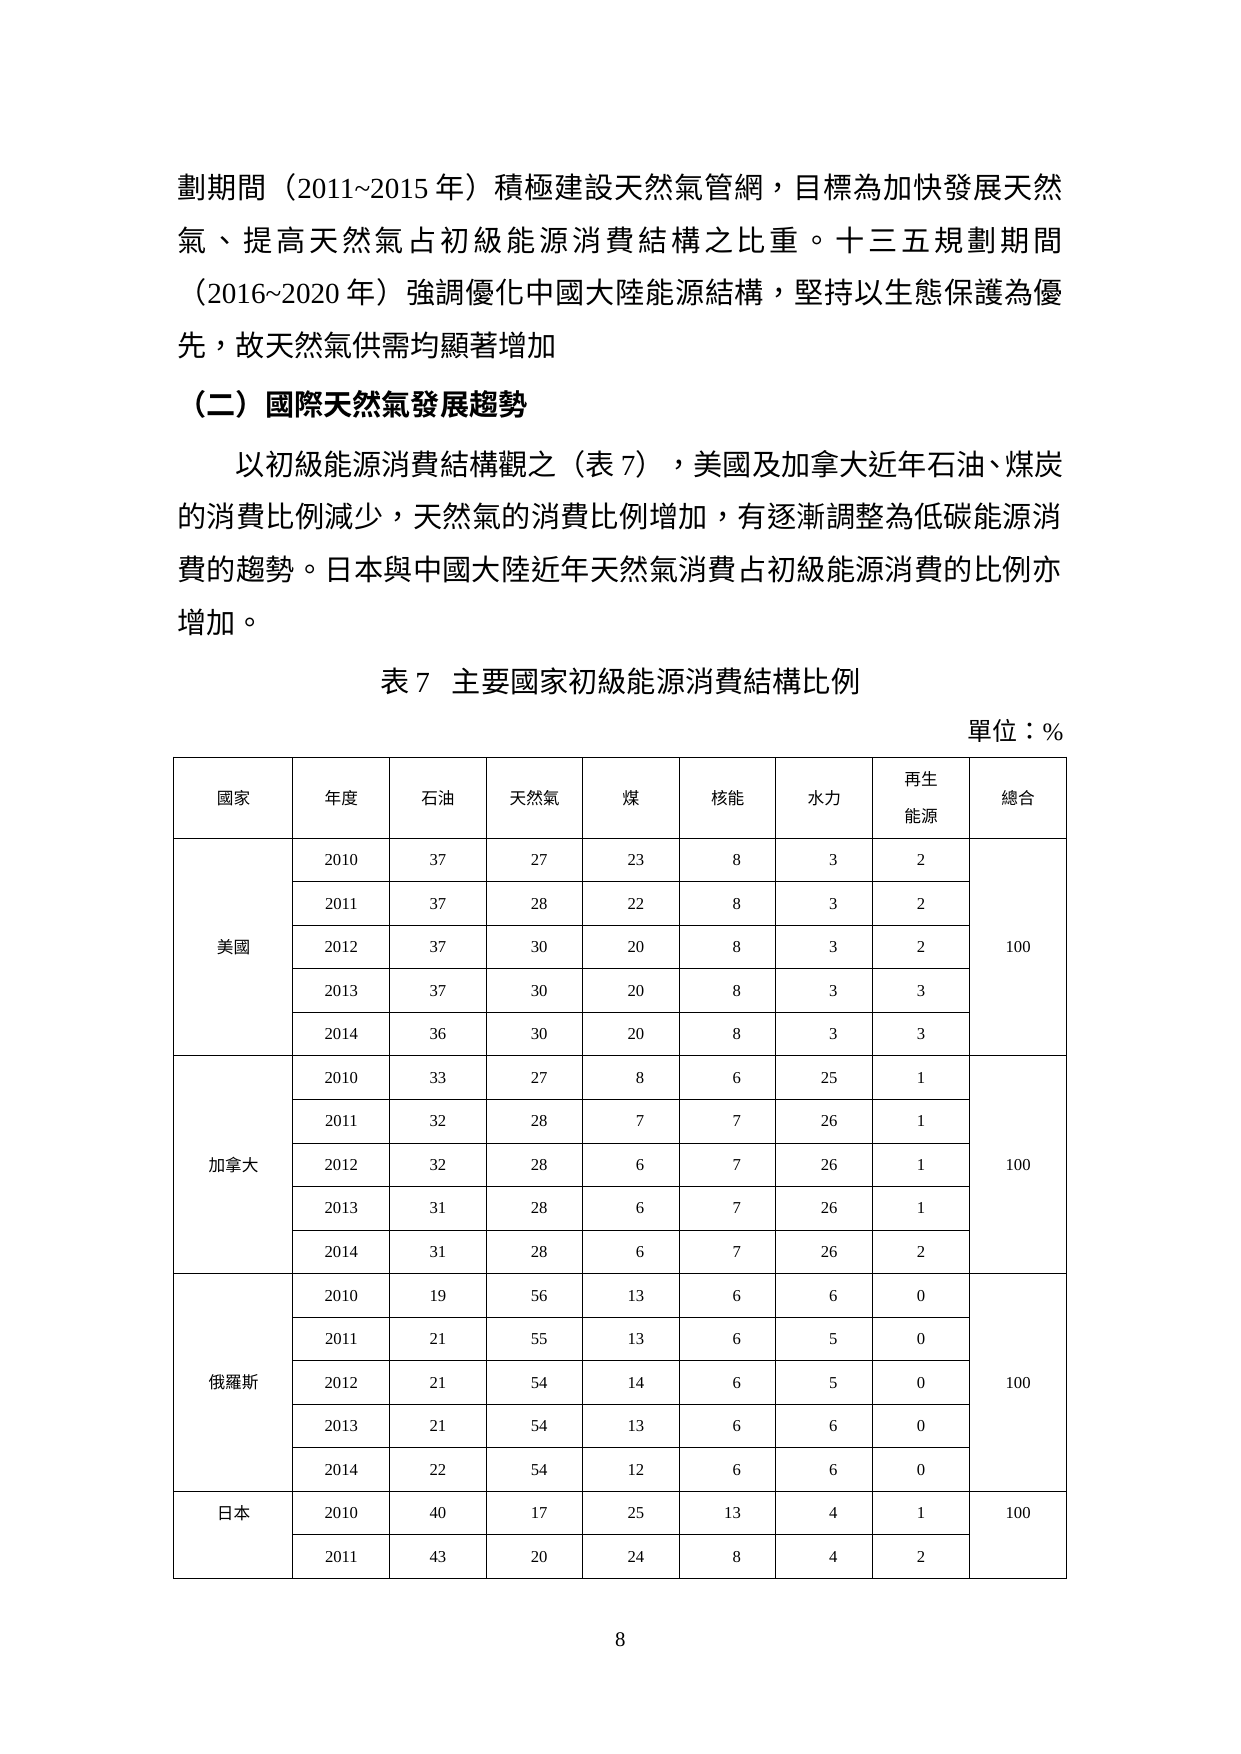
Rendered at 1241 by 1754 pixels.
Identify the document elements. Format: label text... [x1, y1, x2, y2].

table_cell 8 [680, 1013, 775, 1055]
table_cell 54 [487, 1361, 582, 1404]
table_cell 54 [487, 1448, 582, 1491]
table_cell 6 [583, 1231, 679, 1273]
table_cell 2012 [293, 926, 389, 968]
table_cell 100 [970, 1274, 1066, 1491]
table_cell 8 [680, 969, 775, 1012]
table_cell 3 [776, 839, 872, 881]
table_cell 100 [970, 839, 1066, 1055]
table_cell 20 [583, 1013, 679, 1055]
table_cell 37 [390, 926, 486, 968]
table_cell 2011 [293, 1535, 389, 1578]
table_cell 20 [583, 969, 679, 1012]
table_cell 1 [873, 1187, 969, 1229]
table_cell 6 [680, 1056, 775, 1099]
table_cell 28 [487, 1144, 582, 1186]
table_cell 13 [583, 1318, 679, 1360]
table_cell 100 [970, 1056, 1066, 1273]
table_cell 2010 [293, 1274, 389, 1317]
table_cell 8 [680, 839, 775, 881]
table_cell 28 [487, 1231, 582, 1273]
table_cell 2013 [293, 1405, 389, 1447]
table_header 總合 [970, 758, 1066, 838]
table_cell 31 [390, 1187, 486, 1229]
text （二）國際天然氣發展趨勢 [177, 382, 1063, 424]
table_cell 6 [776, 1274, 872, 1317]
table_cell 日本 [174, 1492, 292, 1578]
table_cell 6 [680, 1361, 775, 1404]
table_cell 28 [487, 882, 582, 925]
table_cell 7 [680, 1100, 775, 1142]
table_cell 0 [873, 1405, 969, 1447]
table_cell 1 [873, 1100, 969, 1142]
table_cell 5 [776, 1318, 872, 1360]
table_cell 2010 [293, 1056, 389, 1099]
table_cell 21 [390, 1405, 486, 1447]
table_cell 37 [390, 839, 486, 881]
table_cell 23 [583, 839, 679, 881]
table_cell 22 [390, 1448, 486, 1491]
table_header 國家 [174, 758, 292, 838]
table_header 煤 [583, 758, 679, 838]
table_cell 26 [776, 1187, 872, 1229]
text 單位：% [177, 711, 1063, 748]
table_cell 14 [583, 1361, 679, 1404]
table_cell 37 [390, 882, 486, 925]
table_cell 12 [583, 1448, 679, 1491]
table_cell 8 [680, 882, 775, 925]
table_cell 27 [487, 839, 582, 881]
table_header 年度 [293, 758, 389, 838]
table_cell 2 [873, 1231, 969, 1273]
table_header 核能 [680, 758, 775, 838]
table_cell 7 [680, 1231, 775, 1273]
table_cell 28 [487, 1100, 582, 1142]
table_cell 32 [390, 1100, 486, 1142]
table_cell 28 [487, 1187, 582, 1229]
table_cell 2011 [293, 1318, 389, 1360]
table_cell 22 [583, 882, 679, 925]
table_cell 8 [680, 1535, 775, 1578]
table_cell 1 [873, 1144, 969, 1186]
table_cell 0 [873, 1318, 969, 1360]
table_cell 100 [970, 1492, 1066, 1578]
table_cell 2013 [293, 1187, 389, 1229]
table_cell 3 [776, 926, 872, 968]
table_cell 俄羅斯 [174, 1274, 292, 1491]
table_cell 2010 [293, 839, 389, 881]
table_cell 26 [776, 1100, 872, 1142]
table_cell 36 [390, 1013, 486, 1055]
table_cell 26 [776, 1231, 872, 1273]
table_cell 3 [776, 882, 872, 925]
table_cell 2010 [293, 1492, 389, 1534]
table_cell 20 [487, 1535, 582, 1578]
table_cell 0 [873, 1448, 969, 1491]
table_cell 2 [873, 926, 969, 968]
table_cell 4 [776, 1535, 872, 1578]
table_cell 13 [583, 1405, 679, 1447]
table_cell 2012 [293, 1361, 389, 1404]
table_cell 21 [390, 1361, 486, 1404]
table_cell 13 [680, 1492, 775, 1534]
table_cell 3 [873, 1013, 969, 1055]
table_cell 2011 [293, 1100, 389, 1142]
table_cell 2014 [293, 1448, 389, 1491]
table_cell 30 [487, 1013, 582, 1055]
table_cell 33 [390, 1056, 486, 1099]
table_cell 2013 [293, 969, 389, 1012]
table_cell 1 [873, 1056, 969, 1099]
table_cell 2011 [293, 882, 389, 925]
table_cell 4 [776, 1492, 872, 1534]
table_cell 3 [776, 969, 872, 1012]
table_header 再生 能源 [873, 758, 969, 838]
table_cell 5 [776, 1361, 872, 1404]
table_cell 6 [680, 1318, 775, 1360]
table_cell 6 [776, 1405, 872, 1447]
table_cell 6 [680, 1448, 775, 1491]
text 以初級能源消費結構觀之（表7），美國及加拿大近年石油、煤炭的消費比例減少，天然氣的消費比例增加，有逐漸調整為低碳能源消費的趨勢。日本與中國大陸近年天然氣消費占初級能源消費的比例亦增加。 [177, 441, 1063, 642]
table_cell 2 [873, 882, 969, 925]
table_cell 40 [390, 1492, 486, 1534]
table_cell 19 [390, 1274, 486, 1317]
table_cell 24 [583, 1535, 679, 1578]
table_cell 加拿大 [174, 1056, 292, 1273]
table_cell 6 [583, 1144, 679, 1186]
table_header 石油 [390, 758, 486, 838]
table_header 天然氣 [487, 758, 582, 838]
table_cell 55 [487, 1318, 582, 1360]
table_cell 31 [390, 1231, 486, 1273]
table_cell 54 [487, 1405, 582, 1447]
table_cell 20 [583, 926, 679, 968]
table_cell 2014 [293, 1231, 389, 1273]
table_cell 2 [873, 1535, 969, 1578]
table_cell 25 [776, 1056, 872, 1099]
table_cell 6 [776, 1448, 872, 1491]
table_cell 6 [583, 1187, 679, 1229]
text 表7 主要國家初級能源消費結構比例 [177, 658, 1063, 701]
table_cell 32 [390, 1144, 486, 1186]
table_cell 0 [873, 1274, 969, 1317]
table_cell 27 [487, 1056, 582, 1099]
table_cell 2014 [293, 1013, 389, 1055]
table_cell 3 [873, 969, 969, 1012]
table_cell 7 [583, 1100, 679, 1142]
table_cell 0 [873, 1361, 969, 1404]
table_cell 56 [487, 1274, 582, 1317]
table_cell 8 [680, 926, 775, 968]
table_cell 21 [390, 1318, 486, 1360]
table_cell 37 [390, 969, 486, 1012]
table_cell 26 [776, 1144, 872, 1186]
table_cell 美國 [174, 839, 292, 1055]
table_cell 2012 [293, 1144, 389, 1186]
table_cell 6 [680, 1405, 775, 1447]
table_cell 8 [583, 1056, 679, 1099]
table_cell 6 [680, 1274, 775, 1317]
table_cell 30 [487, 926, 582, 968]
table_cell 2 [873, 839, 969, 881]
table_cell 17 [487, 1492, 582, 1534]
table_cell 25 [583, 1492, 679, 1534]
table_cell 7 [680, 1144, 775, 1186]
table_cell 13 [583, 1274, 679, 1317]
table_header 水力 [776, 758, 872, 838]
text 劃期間（2011~2015年）積極建設天然氣管網，目標為加快發展天然氣、提高天然氣占初級能源消費結構之比重。十三五規劃期間（2016~2020年）強調優化中國大陸能源結構，堅持以生態保護為優先，故天然氣供需均顯著增加 [177, 164, 1063, 365]
table_cell 30 [487, 969, 582, 1012]
table_cell 7 [680, 1187, 775, 1229]
table_cell 43 [390, 1535, 486, 1578]
table_cell 1 [873, 1492, 969, 1534]
table_cell 3 [776, 1013, 872, 1055]
